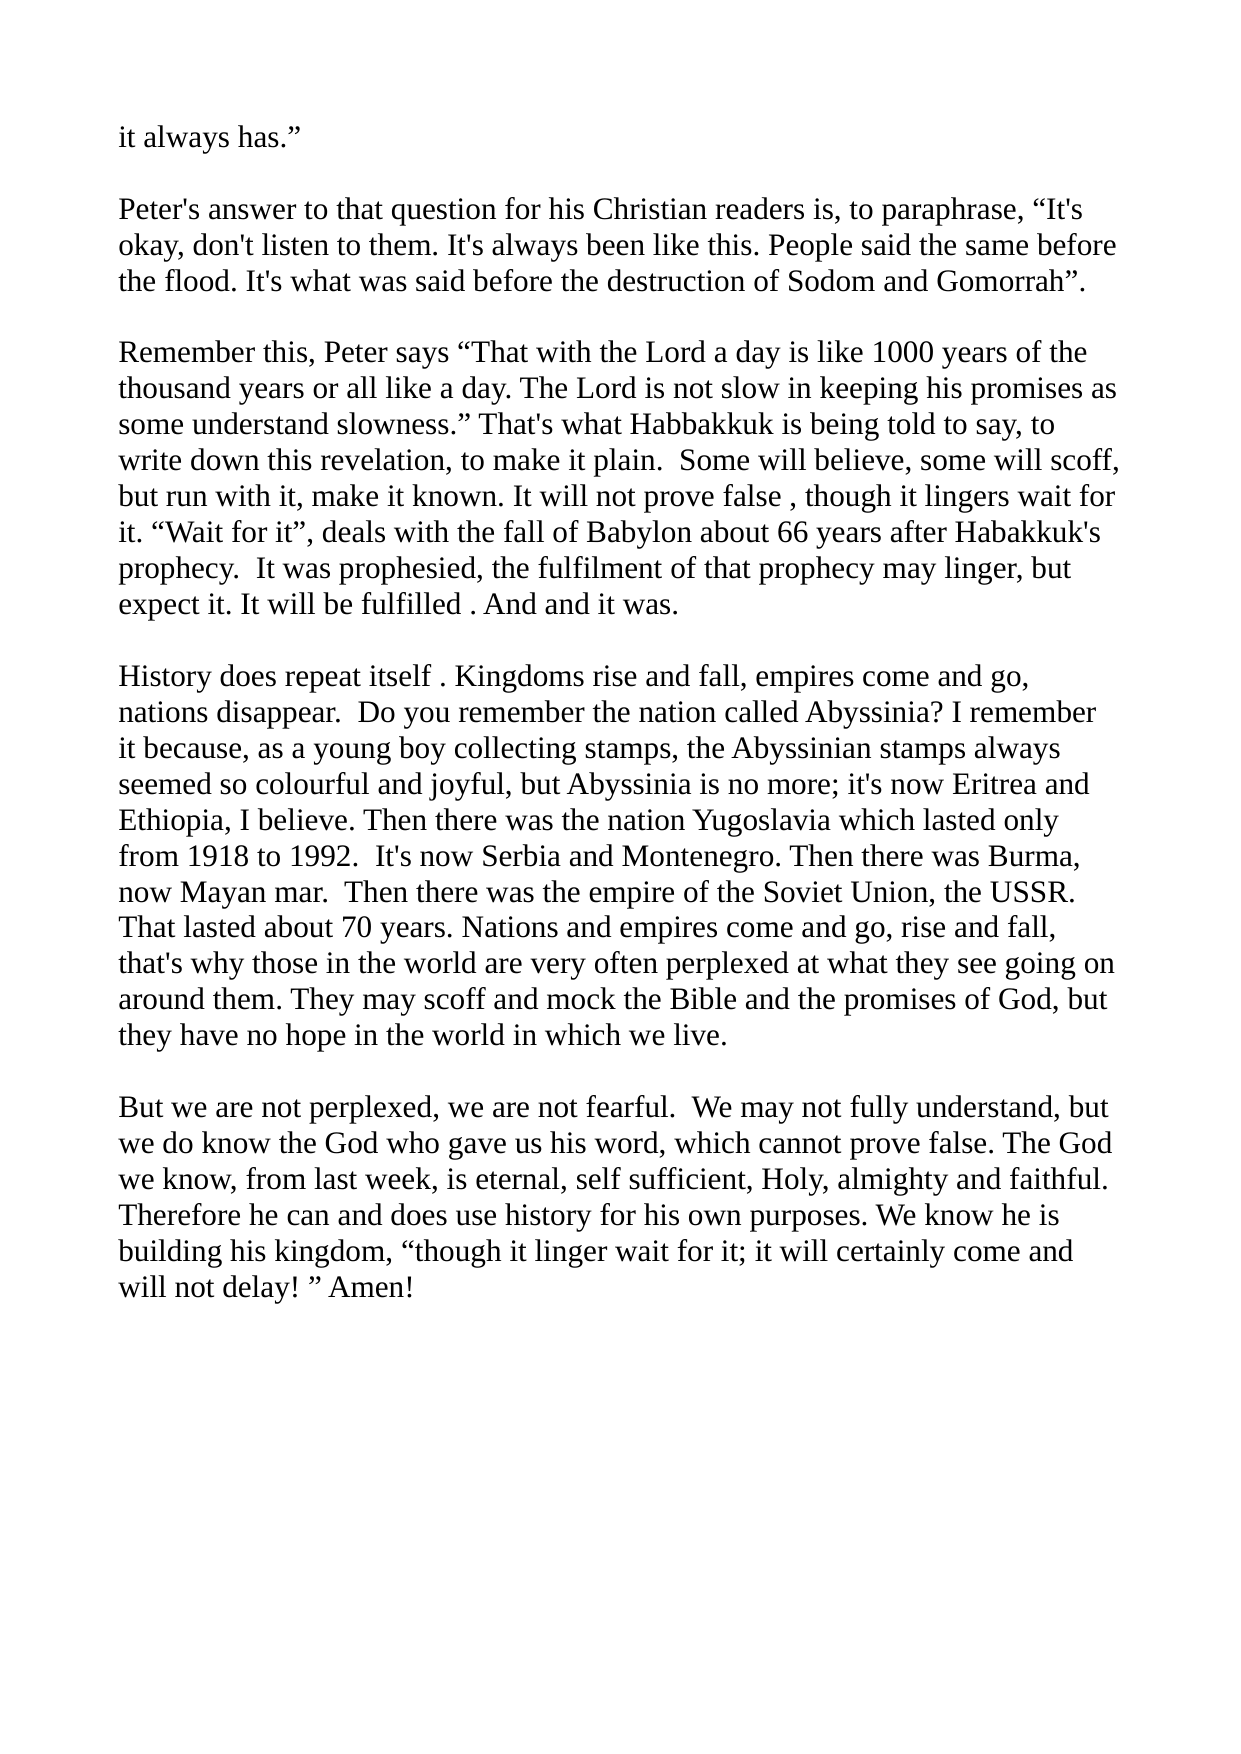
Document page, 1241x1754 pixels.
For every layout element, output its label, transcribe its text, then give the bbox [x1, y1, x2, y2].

text History does repeat itself . Kingdoms rise and fall, empires come and go, nations disappear. Do you remember the nation called Abyssinia? I remember it because, as a young boy collecting stamps, the Abyssinian stamps always seemed so colourful and joyful, but Abyssinia is no more; it's now Eritrea and Ethiopia, I believe. Then there was the nation Yugoslavia which lasted only from 1918 to 1992. It's now Serbia and Montenegro. Then there was Burma, now Mayan mar. Then there was the empire of the Soviet Union, the USSR. That lasted about 70 years. Nations and empires come and go, rise and fall, that's why those in the world are very often perplexed at what they see going on around them. They may scoff and mock the Bible and the promises of God, but they have no hope in the world in which we live. [118, 657, 1122, 1052]
text But we are not perplexed, we are not fearful. We may not fully understand, but we do know the God who gave us his word, which cannot prove false. The God we know, from last week, is eternal, self sufficient, Holy, almighty and faithful. Therefore he can and does use history for his own purposes. We know he is building his kingdom, “though it linger wait for it; it will certainly come and will not delay! ” Amen! [118, 1088, 1122, 1304]
text Peter's answer to that question for his Christian readers is, to paraphrase, “It's okay, don't listen to them. It's always been like this. People said the same before the flood. It's what was said before the destruction of Sodom and Gomorrah”. [118, 190, 1122, 298]
text Remember this, Peter says “That with the Lord a day is like 1000 years of the thousand years or all like a day. The Lord is not slow in keeping his promises as some understand slowness.” That's what Habbakkuk is being told to say, to write down this revelation, to make it plain. Some will believe, some will scoff, but run with it, make it known. It will not prove false , though it lingers wait for it. “Wait for it”, deals with the fall of Babylon about 66 years after Habakkuk's prophecy. It was prophesied, the fulfilment of that prophecy may linger, but expect it. It will be fulfilled . And and it was. [118, 334, 1122, 621]
text it always has.” [118, 118, 1122, 154]
